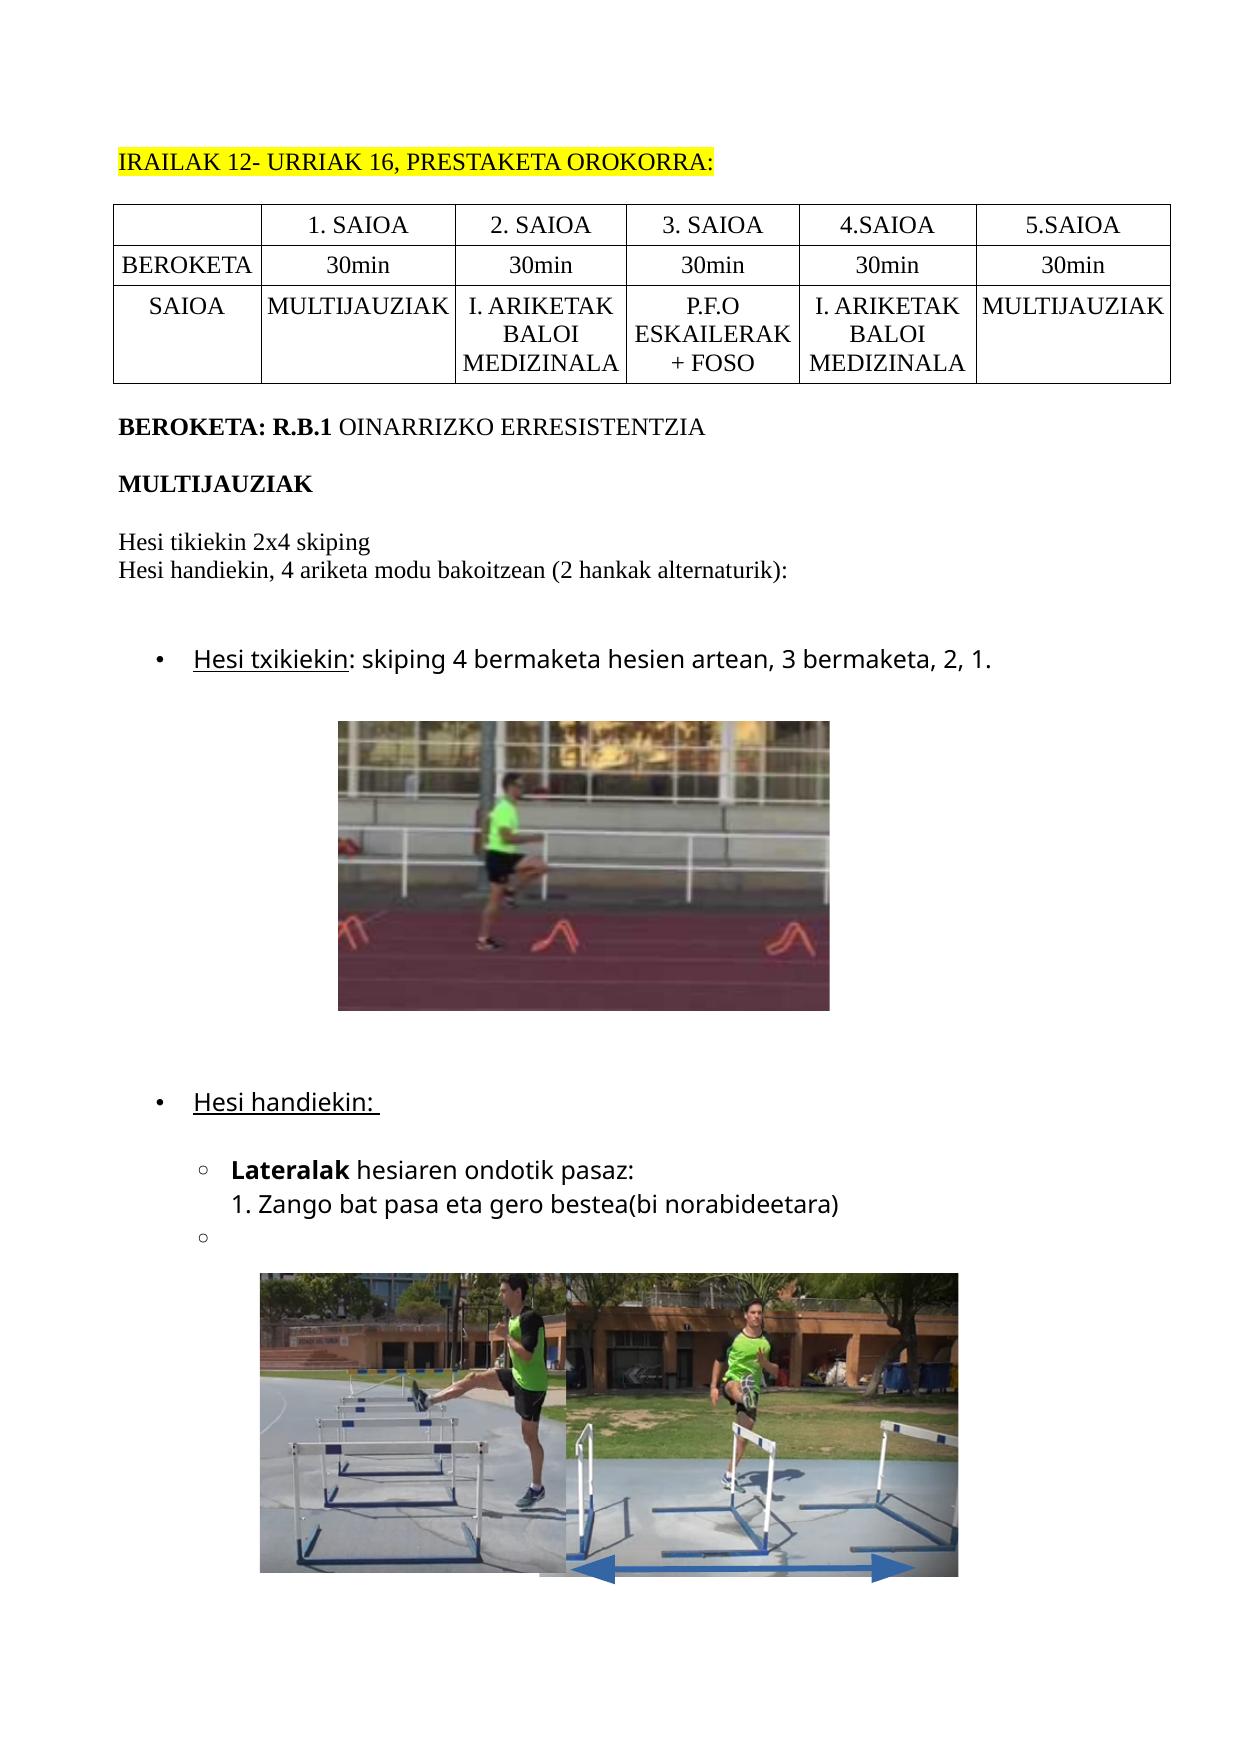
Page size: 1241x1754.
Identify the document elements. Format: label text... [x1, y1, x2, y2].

table_cell 30min [456, 246, 626, 285]
table_cell BEROKETA [114, 246, 261, 285]
list Hesi txikiekin: skiping 4 bermaketa hesien artean, 3 bermaketa, 2, 1. [156, 642, 1122, 676]
table_cell SAIOA [114, 286, 261, 383]
text Hesi handiekin, 4 ariketa modu bakoitzean (2 hankak alternaturik): [118, 555, 1122, 584]
table_header 3. SAIOA [627, 205, 799, 245]
table_cell MULTIJAUZIAK [262, 286, 455, 383]
text Hesi tikiekin 2x4 skiping [118, 527, 1122, 555]
picture [615, 1572, 871, 1577]
table_cell 30min [800, 246, 976, 285]
text BEROKETA: R.B.1 OINARRIZKO ERRESISTENTZIA [118, 412, 1122, 440]
table_cell 30min [262, 246, 455, 285]
list 1. Zango bat pasa eta gero bestea(bi norabideetara) [193, 1187, 1122, 1221]
table_header 5.SAIOA [977, 205, 1170, 245]
table_cell I. ARIKETAK BALOI MEDIZINALA [800, 286, 976, 383]
table_cell 30min [977, 246, 1170, 285]
table_header 2. SAIOA [456, 205, 626, 245]
table_cell P.F.O ESKAILERAK+ FOSO [627, 286, 799, 383]
table_cell MULTIJAUZIAK [977, 286, 1170, 383]
table_header 1. SAIOA [262, 205, 455, 245]
picture [259, 1273, 959, 1577]
text IRAILAK 12- URRIAK 16, PRESTAKETA OROKORRA: [118, 147, 1122, 176]
table_cell 30min [627, 246, 799, 285]
picture [338, 721, 830, 1011]
text MULTIJAUZIAK [118, 469, 1122, 498]
table_cell I. ARIKETAK BALOI MEDIZINALA [456, 286, 626, 383]
list Lateralak hesiaren ondotik pasaz: [193, 1153, 1122, 1187]
list Hesi handiekin: [156, 1084, 1122, 1118]
table_header [114, 205, 261, 245]
table_header 4.SAIOA [800, 205, 976, 245]
